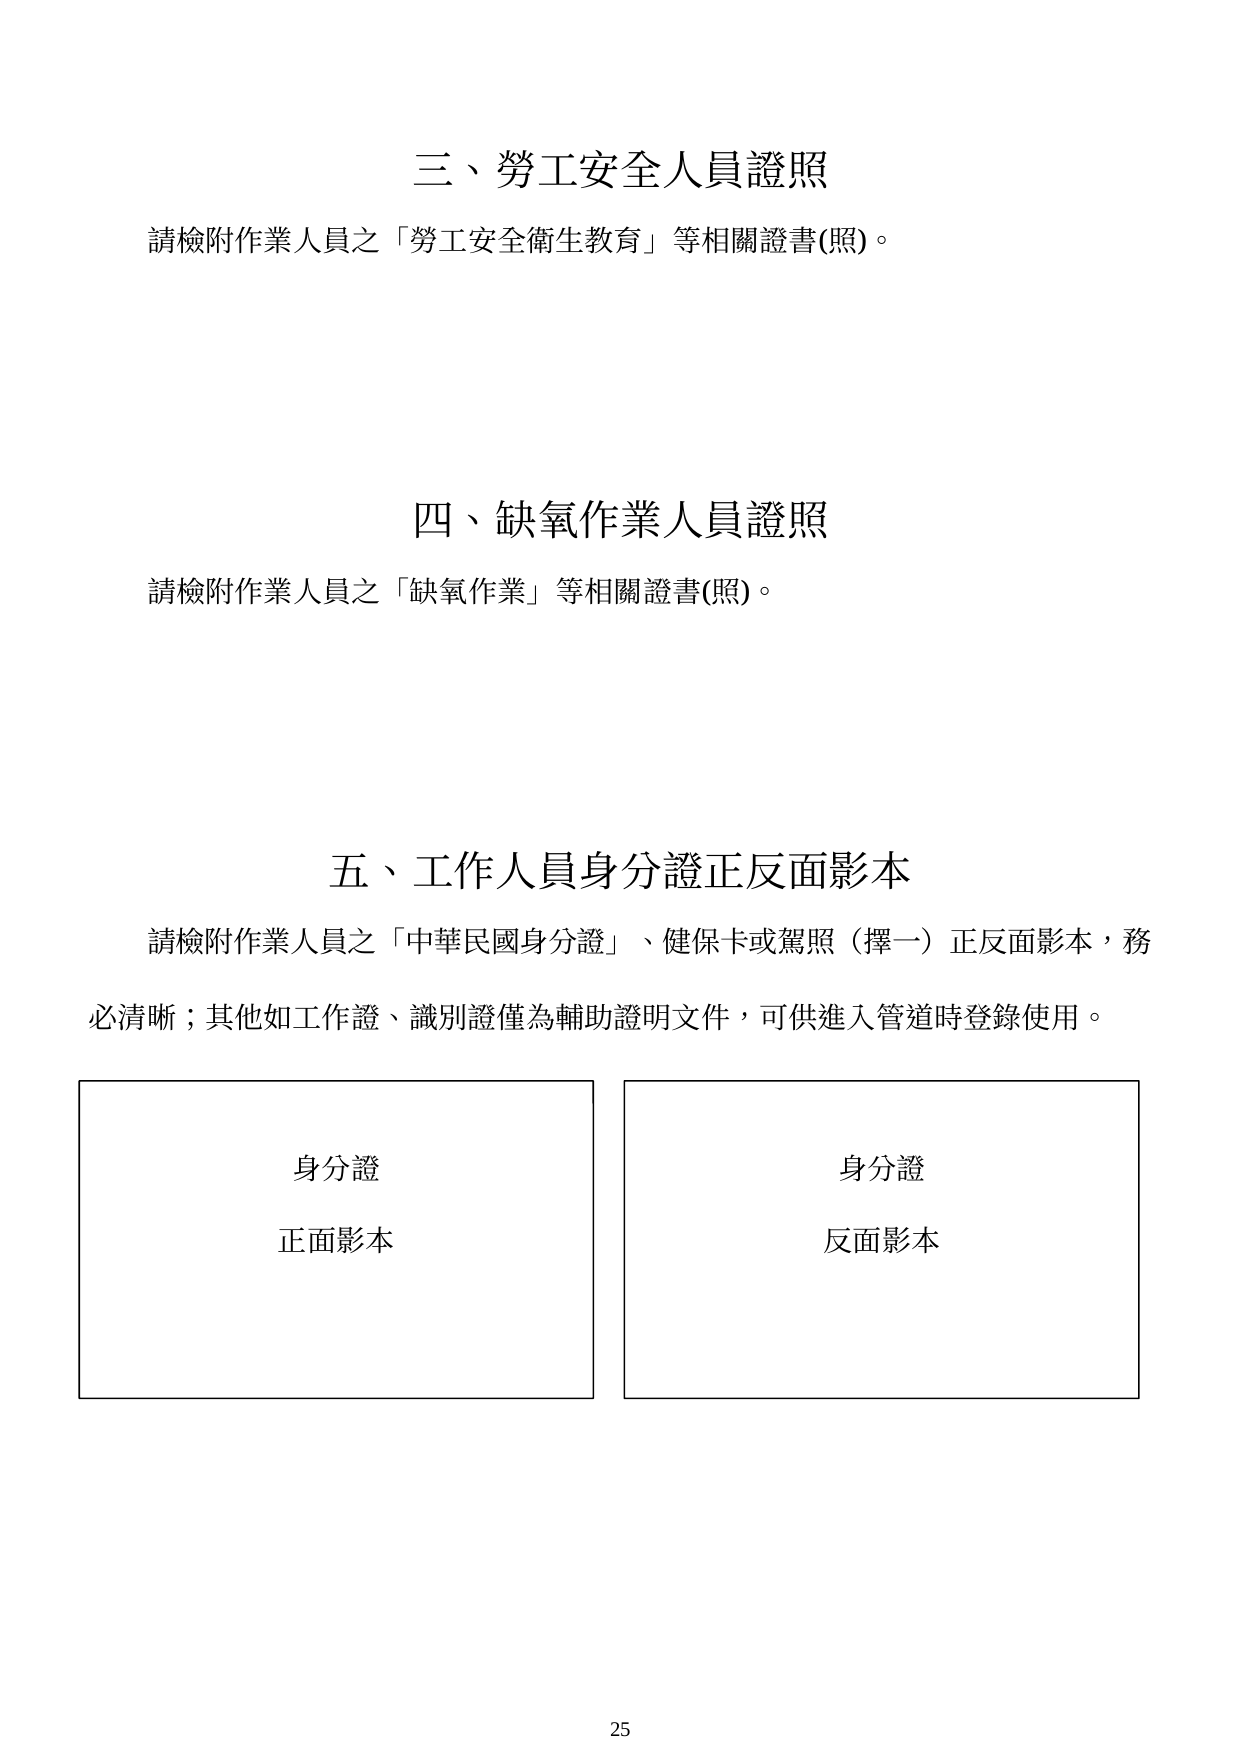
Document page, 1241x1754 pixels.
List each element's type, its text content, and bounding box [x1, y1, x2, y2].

text 反面影本 [823, 1218, 1138, 1260]
text 請檢附作業人員之「勞工安全衛生教育」等相關證書(照)。 [147, 218, 1240, 260]
text 正面影本 [278, 1218, 592, 1260]
text 請檢附作業人員之「中華民國身分證」、健保卡或駕照（擇一）正反面影本，務必清晰；其他如工作證、識別證僅為輔助證明文件，可供進入管道時登錄使用。 [89, 919, 1151, 1036]
text [1140, 1218, 1240, 1260]
text [626, 1146, 823, 1188]
text [595, 1146, 623, 1188]
text 請檢附作業人員之「缺氧作業」等相關證書(照)。 [147, 569, 1240, 611]
text 四、缺氧作業人員證照 [412, 488, 1240, 548]
text [595, 1218, 623, 1260]
text 身分證 [838, 1146, 1138, 1188]
text 25 [610, 1717, 1240, 1741]
text 身分證 [292, 1146, 592, 1188]
text 三、勞工安全人員證照 [412, 137, 1240, 197]
text [626, 1218, 823, 1260]
text [1140, 1146, 1240, 1188]
text 五、工作人員身分證正反面影本 [328, 838, 1240, 898]
